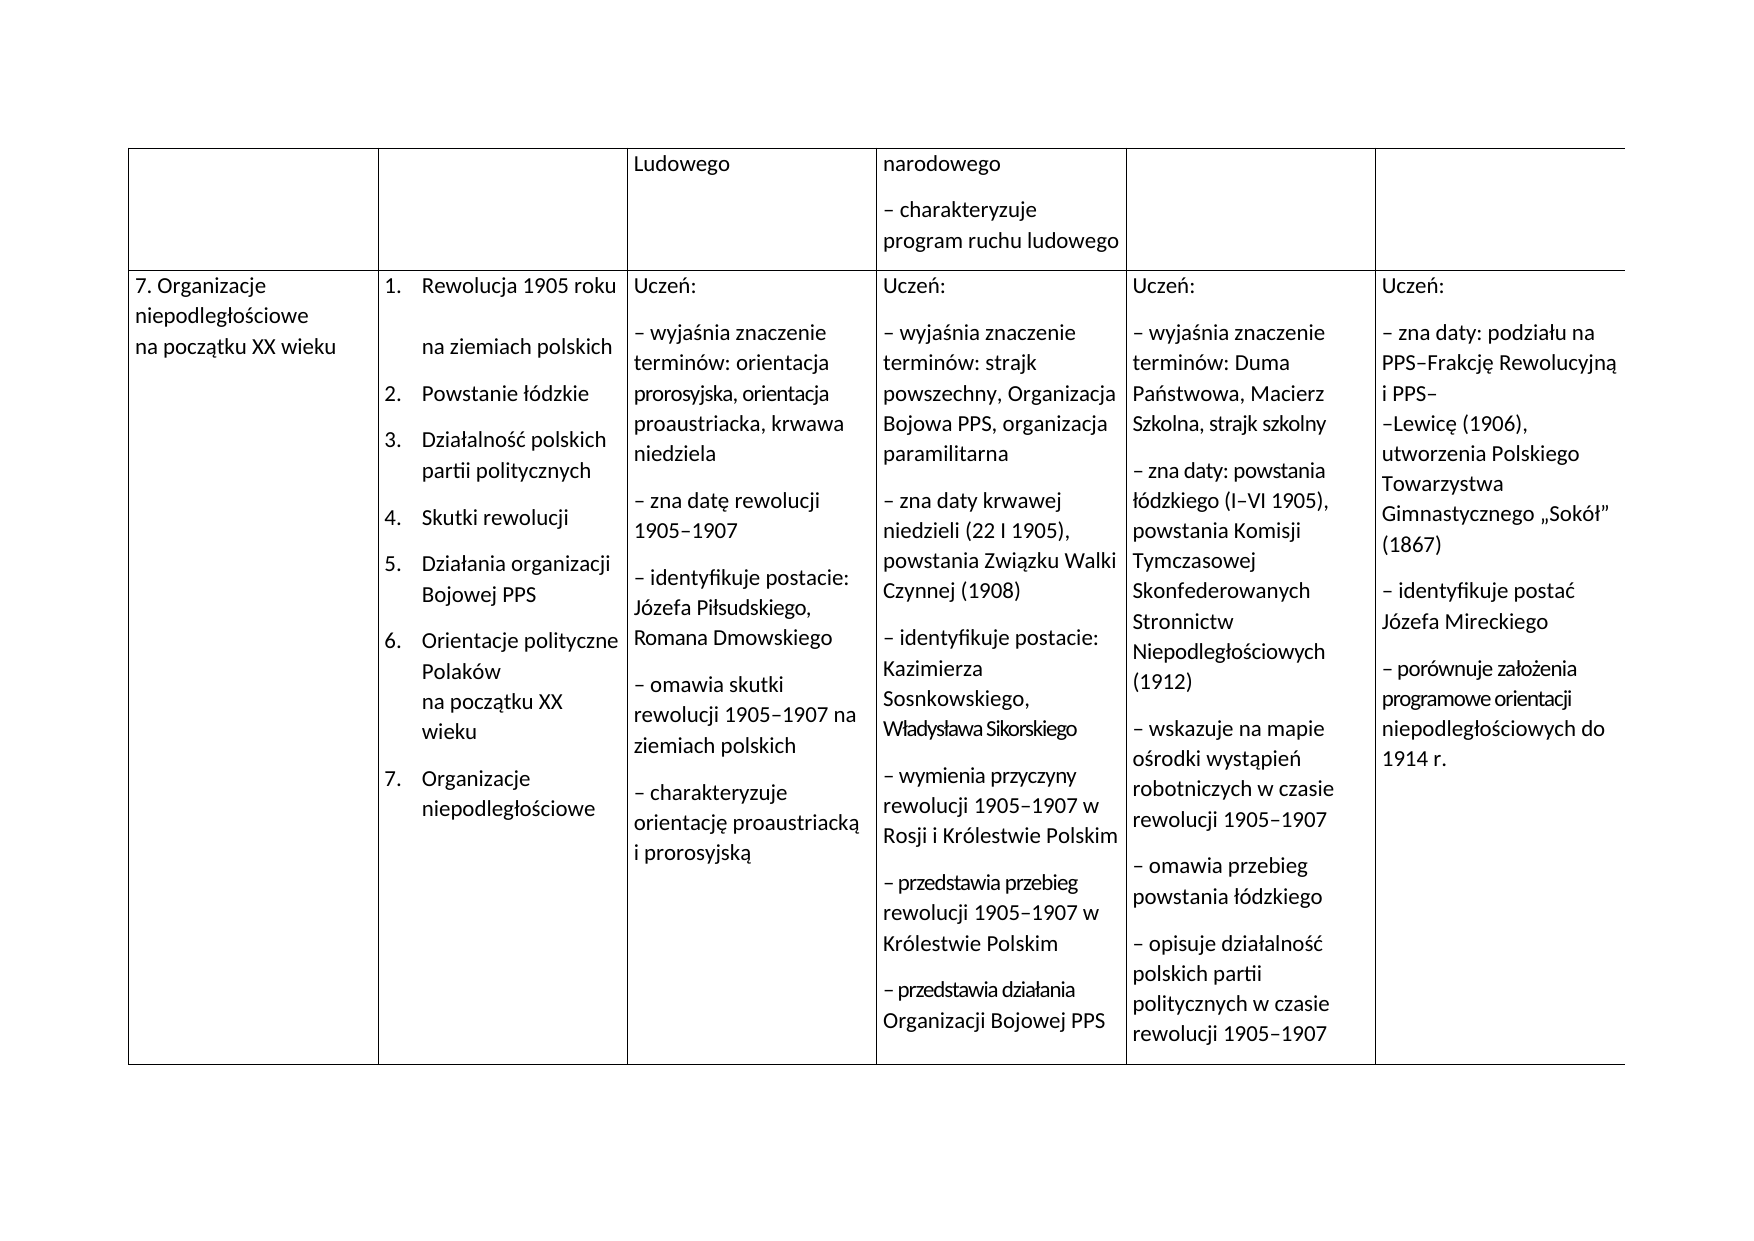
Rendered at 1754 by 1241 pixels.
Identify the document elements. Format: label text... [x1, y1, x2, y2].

table_cell [129, 149, 378, 270]
table_cell narodowego – charakteryzuje program ruchu ludowego [877, 149, 1126, 270]
table_cell [1127, 149, 1375, 270]
table_cell Uczeń: – wyjaśnia znaczenie terminów: Duma Państwowa, Macierz Szkolna, strajk szkolny – zna daty: powstania łódzkiego (I–VI 1905), powstania Komisji Tymczasowej Skonfederowanych Stronnictw Niepodległościowych (1912) – wskazuje na mapie ośrodki wystąpień robotniczych w czasie rewolucji 1905–1907 – omawia przebieg powstania łódzkiego – opisuje działalność polskich partii politycznych w czasie rewolucji 1905–1907 [1127, 271, 1375, 1064]
table_cell Uczeń: – wyjaśnia znaczenie terminów: strajk powszechny, Organizacja Bojowa PPS, organizacja paramilitarna – zna daty krwawej niedzieli (22 I 1905), powstania Związku Walki Czynnej (1908) – identyfikuje postacie: Kazimierza Sosnkowskiego, Władysława Sikorskiego – wymienia przyczyny rewolucji 1905–1907 w Rosji i Królestwie Polskim – przedstawia przebieg rewolucji 1905–1907 w Królestwie Polskim – przedstawia działania Organizacji Bojowej PPS [877, 271, 1126, 1064]
table_cell Uczeń: – wyjaśnia znaczenie terminów: orientacja prorosyjska, orientacja proaustriacka, krwawa niedziela – zna datę rewolucji 1905–1907 – identyfikuje postacie: Józefa Piłsudskiego, Romana Dmowskiego – omawia skutki rewolucji 1905–1907 na ziemiach polskich – charakteryzuje orientację proaustriacką i prorosyjską [628, 271, 876, 1064]
table_cell Uczeń: – zna daty: podziału na PPS–Frakcję Rewolucyjną i PPS– –Lewicę (1906), utworzenia Polskiego Towarzystwa Gimnastycznego „Sokół” (1867) – identyfikuje postać Józefa Mireckiego – porównuje założenia programowe orientacji niepodległościowych do 1914 r. [1376, 271, 1625, 1064]
table_cell Rewolucja 1905 roku na ziemiach polskich Powstanie łódzkie Działalność polskich partii politycznych Skutki rewolucji Działania organizacji Bojowej PPS Orientacje polityczne Polaków na początku XX wieku Organizacje niepodległościowe [379, 271, 627, 1064]
table_cell 7. Organizacje niepodległościowe na początku XX wieku [129, 271, 378, 1064]
table_cell [379, 149, 627, 270]
table_cell [1376, 149, 1625, 270]
table_cell Ludowego [628, 149, 876, 270]
